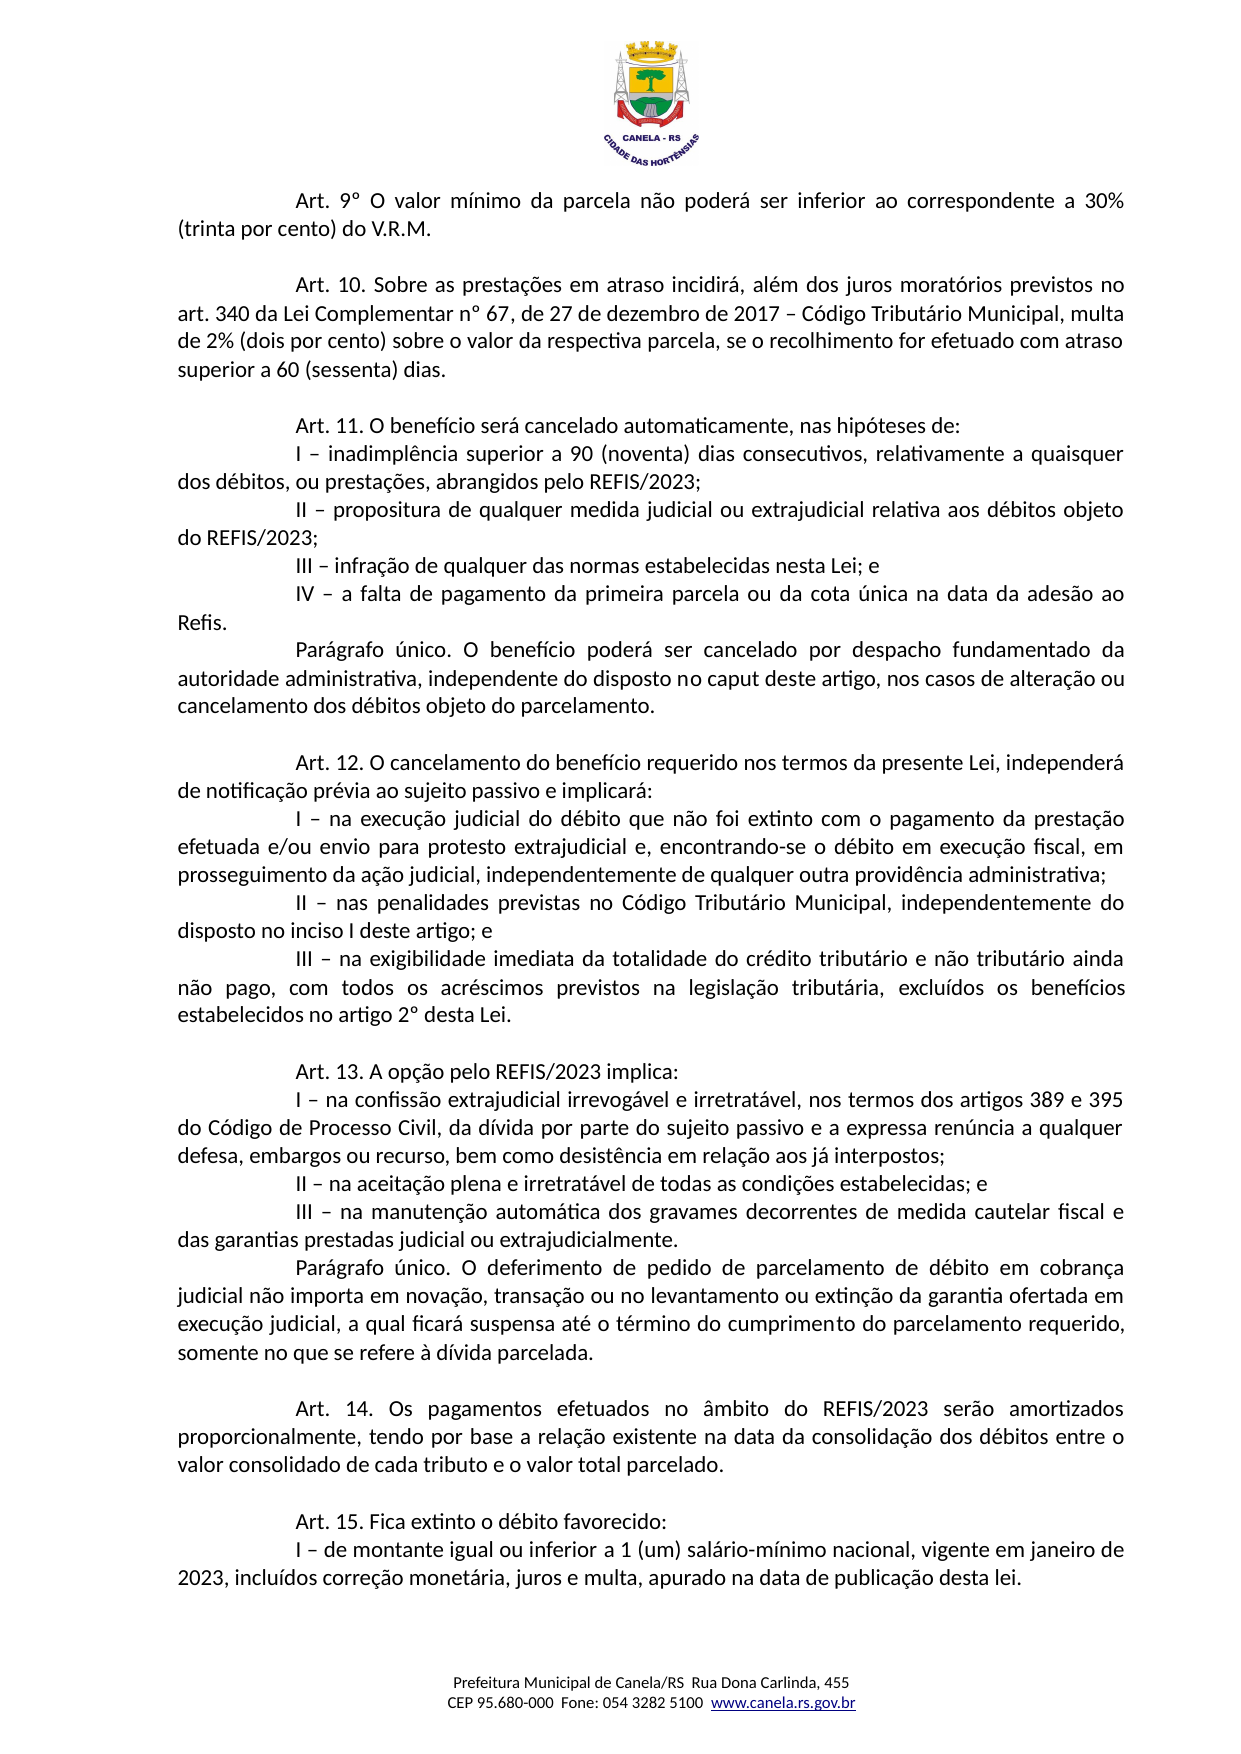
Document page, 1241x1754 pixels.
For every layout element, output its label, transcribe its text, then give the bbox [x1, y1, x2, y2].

text II – propositura de qualquer medida judicial ou extrajudicial relativa aos débitos objeto do REFIS/2023; [177, 496, 1126, 552]
text Art. 14. Os pagamentos efetuados no âmbito do REFIS/2023 serão amortizados proporcionalmente, tendo por base a relação existente na data da consolidação dos débitos entre o valor consolidado de cada tributo e o valor total parcelado. [177, 1394, 1126, 1478]
text III – na manutenção automática dos gravames decorrentes de medida cautelar fiscal e das garantias prestadas judicial ou extrajudicialmente. [177, 1197, 1126, 1253]
text Art. 11. O benefício será cancelado automaticamente, nas hipóteses de: [177, 411, 1126, 439]
text Art. 10. Sobre as prestações em atraso incidirá, além dos juros moratórios previstos no art. 340 da Lei Complementar nº 67, de 27 de dezembro de 2017 – Código Tributário Municipal, multa de 2% (dois por cento) sobre o valor da respectiva parcela, se o recolhimento for efetuado com atraso superior a 60 (sessenta) dias. [177, 271, 1126, 383]
text III – infração de qualquer das normas estabelecidas nesta Lei; e [177, 552, 1126, 579]
text I – de montante igual ou inferior a 1 (um) salário-mínimo nacional, vigente em janeiro de 2023, incluídos correção monetária, juros e multa, apurado na data de publicação desta lei. [177, 1535, 1126, 1591]
text IV – a falta de pagamento da primeira parcela ou da cota única na data da adesão ao Refis. [177, 579, 1126, 636]
text II – na aceitação plena e irretratável de todas as condições estabelecidas; e [177, 1169, 1126, 1197]
text I – na confissão extrajudicial irrevogável e irretratável, nos termos dos artigos 389 e 395 do Código de Processo Civil, da dívida por parte do sujeito passivo e a expressa renúncia a qualquer defesa, embargos ou recurso, bem como desistência em relação aos já interpostos; [177, 1085, 1126, 1169]
text I – na execução judicial do débito que não foi extinto com o pagamento da prestação efetuada e/ou envio para protesto extrajudicial e, encontrando-se o débito em execução fiscal, em prosseguimento da ação judicial, independentemente de qualquer outra providência administrativa; [177, 804, 1126, 888]
text Parágrafo único. O deferimento de pedido de parcelamento de débito em cobrança judicial não importa em novação, transação ou no levantamento ou extinção da garantia ofertada em execução judicial, a qual ficará suspensa até o término do cumprimento do parcelamento requerido, somente no que se refere à dívida parcelada. [177, 1253, 1126, 1366]
text Art. 9º O valor mínimo da parcela não poderá ser inferior ao correspondente a 30% (trinta por cento) do V.R.M. [177, 186, 1126, 242]
picture [604, 41, 699, 166]
text III – na exigibilidade imediata da totalidade do crédito tributário e não tributário ainda não pago, com todos os acréscimos previstos na legislação tributária, excluídos os benefícios estabelecidos no artigo 2º desta Lei. [177, 944, 1126, 1029]
text II – nas penalidades previstas no Código Tributário Municipal, independentemente do disposto no inciso I deste artigo; e [177, 888, 1126, 944]
text Art. 15. Fica extinto o débito favorecido: [177, 1507, 1126, 1535]
text Parágrafo único. O benefício poderá ser cancelado por despacho fundamentado da autoridade administrativa, independente do disposto no caput deste artigo, nos casos de alteração ou cancelamento dos débitos objeto do parcelamento. [177, 636, 1126, 720]
text I – inadimplência superior a 90 (noventa) dias consecutivos, relativamente a quaisquer dos débitos, ou prestações, abrangidos pelo REFIS/2023; [177, 439, 1126, 496]
text Art. 13. A opção pelo REFIS/2023 implica: [177, 1057, 1126, 1085]
text Art. 12. O cancelamento do benefício requerido nos termos da presente Lei, independerá de notificação prévia ao sujeito passivo e implicará: [177, 748, 1126, 804]
